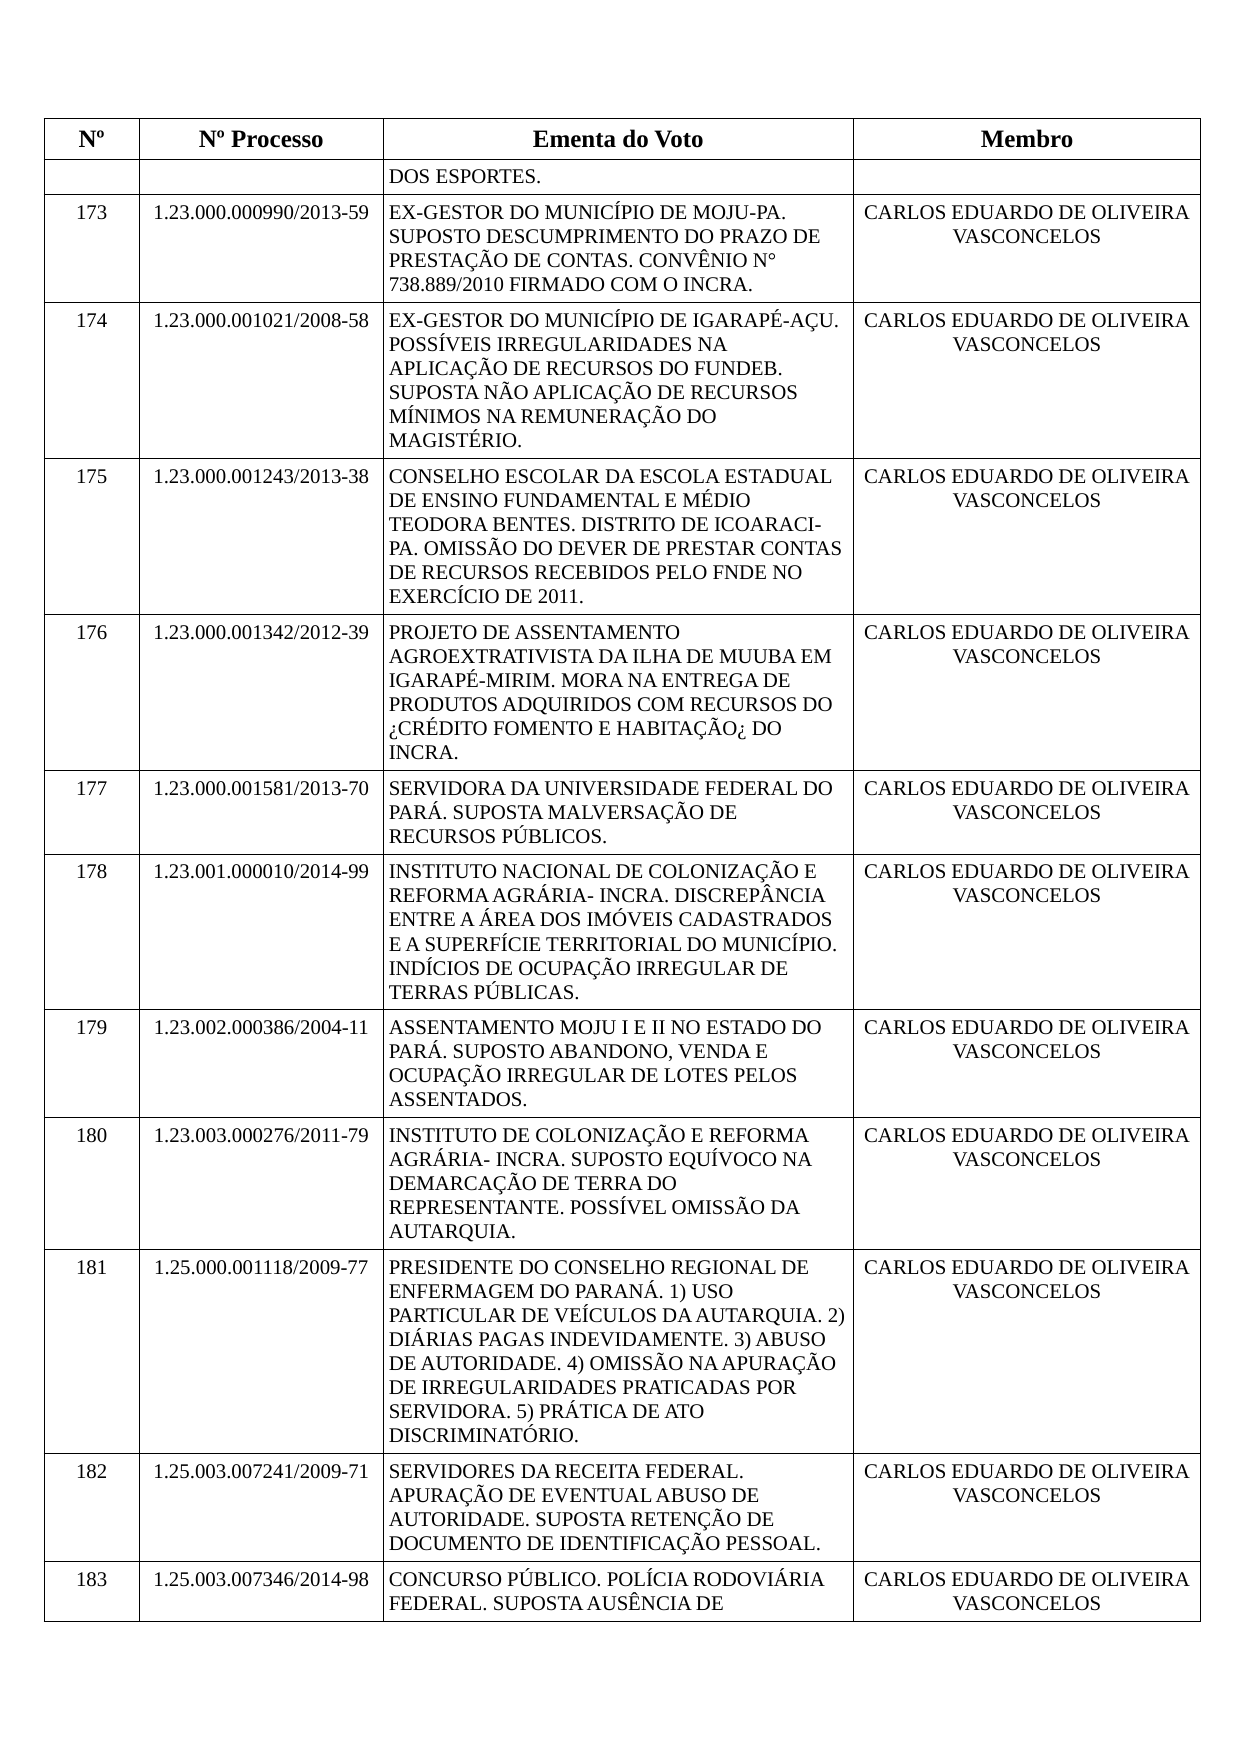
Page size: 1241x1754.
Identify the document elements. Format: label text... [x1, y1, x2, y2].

table_cell CARLOS EDUARDO DE OLIVEIRA VASCONCELOS [854, 615, 1200, 770]
table_cell 178 [45, 855, 139, 1009]
table_cell 179 [45, 1010, 139, 1117]
table_cell [854, 160, 1200, 194]
table_cell 181 [45, 1250, 139, 1453]
table_cell 1.23.003.000276/2011-79 [140, 1118, 383, 1249]
table_cell 174 [45, 303, 139, 458]
table_cell 183 [45, 1562, 139, 1621]
table_cell DOS ESPORTES. [384, 160, 853, 194]
table_cell [45, 160, 139, 194]
table_cell 1.23.000.001243/2013-38 [140, 459, 383, 614]
table_cell 175 [45, 459, 139, 614]
table_cell 1.25.003.007346/2014-98 [140, 1562, 383, 1621]
table_cell 176 [45, 615, 139, 770]
table_cell EX-GESTOR DO MUNICÍPIO DE IGARAPÉ-AÇU. POSSÍVEIS IRREGULARIDADES NA APLICAÇÃO DE RECURSOS DO FUNDEB. SUPOSTA NÃO APLICAÇÃO DE RECURSOS MÍNIMOS NA REMUNERAÇÃO DO MAGISTÉRIO. [384, 303, 853, 458]
table_cell CONSELHO ESCOLAR DA ESCOLA ESTADUAL DE ENSINO FUNDAMENTAL E MÉDIO TEODORA BENTES. DISTRITO DE ICOARACI-PA. OMISSÃO DO DEVER DE PRESTAR CONTAS DE RECURSOS RECEBIDOS PELO FNDE NO EXERCÍCIO DE 2011. [384, 459, 853, 614]
table_cell CARLOS EDUARDO DE OLIVEIRA VASCONCELOS [854, 1562, 1200, 1621]
table_cell CARLOS EDUARDO DE OLIVEIRA VASCONCELOS [854, 303, 1200, 458]
table_cell 173 [45, 195, 139, 302]
table_cell 1.23.000.001342/2012-39 [140, 615, 383, 770]
table_cell EX-GESTOR DO MUNICÍPIO DE MOJU-PA. SUPOSTO DESCUMPRIMENTO DO PRAZO DE PRESTAÇÃO DE CONTAS. CONVÊNIO N° 738.889/2010 FIRMADO COM O INCRA. [384, 195, 853, 302]
table_cell 1.23.000.001581/2013-70 [140, 771, 383, 853]
table_cell 177 [45, 771, 139, 853]
table_cell 182 [45, 1454, 139, 1561]
table_cell CARLOS EDUARDO DE OLIVEIRA VASCONCELOS [854, 771, 1200, 853]
table_cell CARLOS EDUARDO DE OLIVEIRA VASCONCELOS [854, 1118, 1200, 1249]
table_cell CARLOS EDUARDO DE OLIVEIRA VASCONCELOS [854, 855, 1200, 1009]
table_cell INSTITUTO DE COLONIZAÇÃO E REFORMA AGRÁRIA- INCRA. SUPOSTO EQUÍVOCO NA DEMARCAÇÃO DE TERRA DO REPRESENTANTE. POSSÍVEL OMISSÃO DA AUTARQUIA. [384, 1118, 853, 1249]
table_cell 180 [45, 1118, 139, 1249]
table_cell PROJETO DE ASSENTAMENTO AGROEXTRATIVISTA DA ILHA DE MUUBA EM IGARAPÉ-MIRIM. MORA NA ENTREGA DE PRODUTOS ADQUIRIDOS COM RECURSOS DO ¿CRÉDITO FOMENTO E HABITAÇÃO¿ DO INCRA. [384, 615, 853, 770]
table_cell CARLOS EDUARDO DE OLIVEIRA VASCONCELOS [854, 1250, 1200, 1453]
table_cell 1.23.001.000010/2014-99 [140, 855, 383, 1009]
table_cell CARLOS EDUARDO DE OLIVEIRA VASCONCELOS [854, 195, 1200, 302]
table_cell 1.25.000.001118/2009-77 [140, 1250, 383, 1453]
table_header Nº [45, 119, 139, 158]
table_header Ementa do Voto [384, 119, 853, 158]
table_cell INSTITUTO NACIONAL DE COLONIZAÇÃO E REFORMA AGRÁRIA- INCRA. DISCREPÂNCIA ENTRE A ÁREA DOS IMÓVEIS CADASTRADOS E A SUPERFÍCIE TERRITORIAL DO MUNICÍPIO. INDÍCIOS DE OCUPAÇÃO IRREGULAR DE TERRAS PÚBLICAS. [384, 855, 853, 1009]
table_cell SERVIDORA DA UNIVERSIDADE FEDERAL DO PARÁ. SUPOSTA MALVERSAÇÃO DE RECURSOS PÚBLICOS. [384, 771, 853, 853]
table_cell 1.23.000.000990/2013-59 [140, 195, 383, 302]
table_cell 1.23.000.001021/2008-58 [140, 303, 383, 458]
table_cell PRESIDENTE DO CONSELHO REGIONAL DE ENFERMAGEM DO PARANÁ. 1) USO PARTICULAR DE VEÍCULOS DA AUTARQUIA. 2) DIÁRIAS PAGAS INDEVIDAMENTE. 3) ABUSO DE AUTORIDADE. 4) OMISSÃO NA APURAÇÃO DE IRREGULARIDADES PRATICADAS POR SERVIDORA. 5) PRÁTICA DE ATO DISCRIMINATÓRIO. [384, 1250, 853, 1453]
table_cell ASSENTAMENTO MOJU I E II NO ESTADO DO PARÁ. SUPOSTO ABANDONO, VENDA E OCUPAÇÃO IRREGULAR DE LOTES PELOS ASSENTADOS. [384, 1010, 853, 1117]
table_cell CONCURSO PÚBLICO. POLÍCIA RODOVIÁRIA FEDERAL. SUPOSTA AUSÊNCIA DE [384, 1562, 853, 1621]
table_cell 1.23.002.000386/2004-11 [140, 1010, 383, 1117]
table_cell 1.25.003.007241/2009-71 [140, 1454, 383, 1561]
table_cell [140, 160, 383, 194]
table_cell SERVIDORES DA RECEITA FEDERAL. APURAÇÃO DE EVENTUAL ABUSO DE AUTORIDADE. SUPOSTA RETENÇÃO DE DOCUMENTO DE IDENTIFICAÇÃO PESSOAL. [384, 1454, 853, 1561]
table_cell CARLOS EDUARDO DE OLIVEIRA VASCONCELOS [854, 459, 1200, 614]
table_header Nº Processo [140, 119, 383, 158]
table_header Membro [854, 119, 1200, 158]
table_cell CARLOS EDUARDO DE OLIVEIRA VASCONCELOS [854, 1454, 1200, 1561]
table_cell CARLOS EDUARDO DE OLIVEIRA VASCONCELOS [854, 1010, 1200, 1117]
